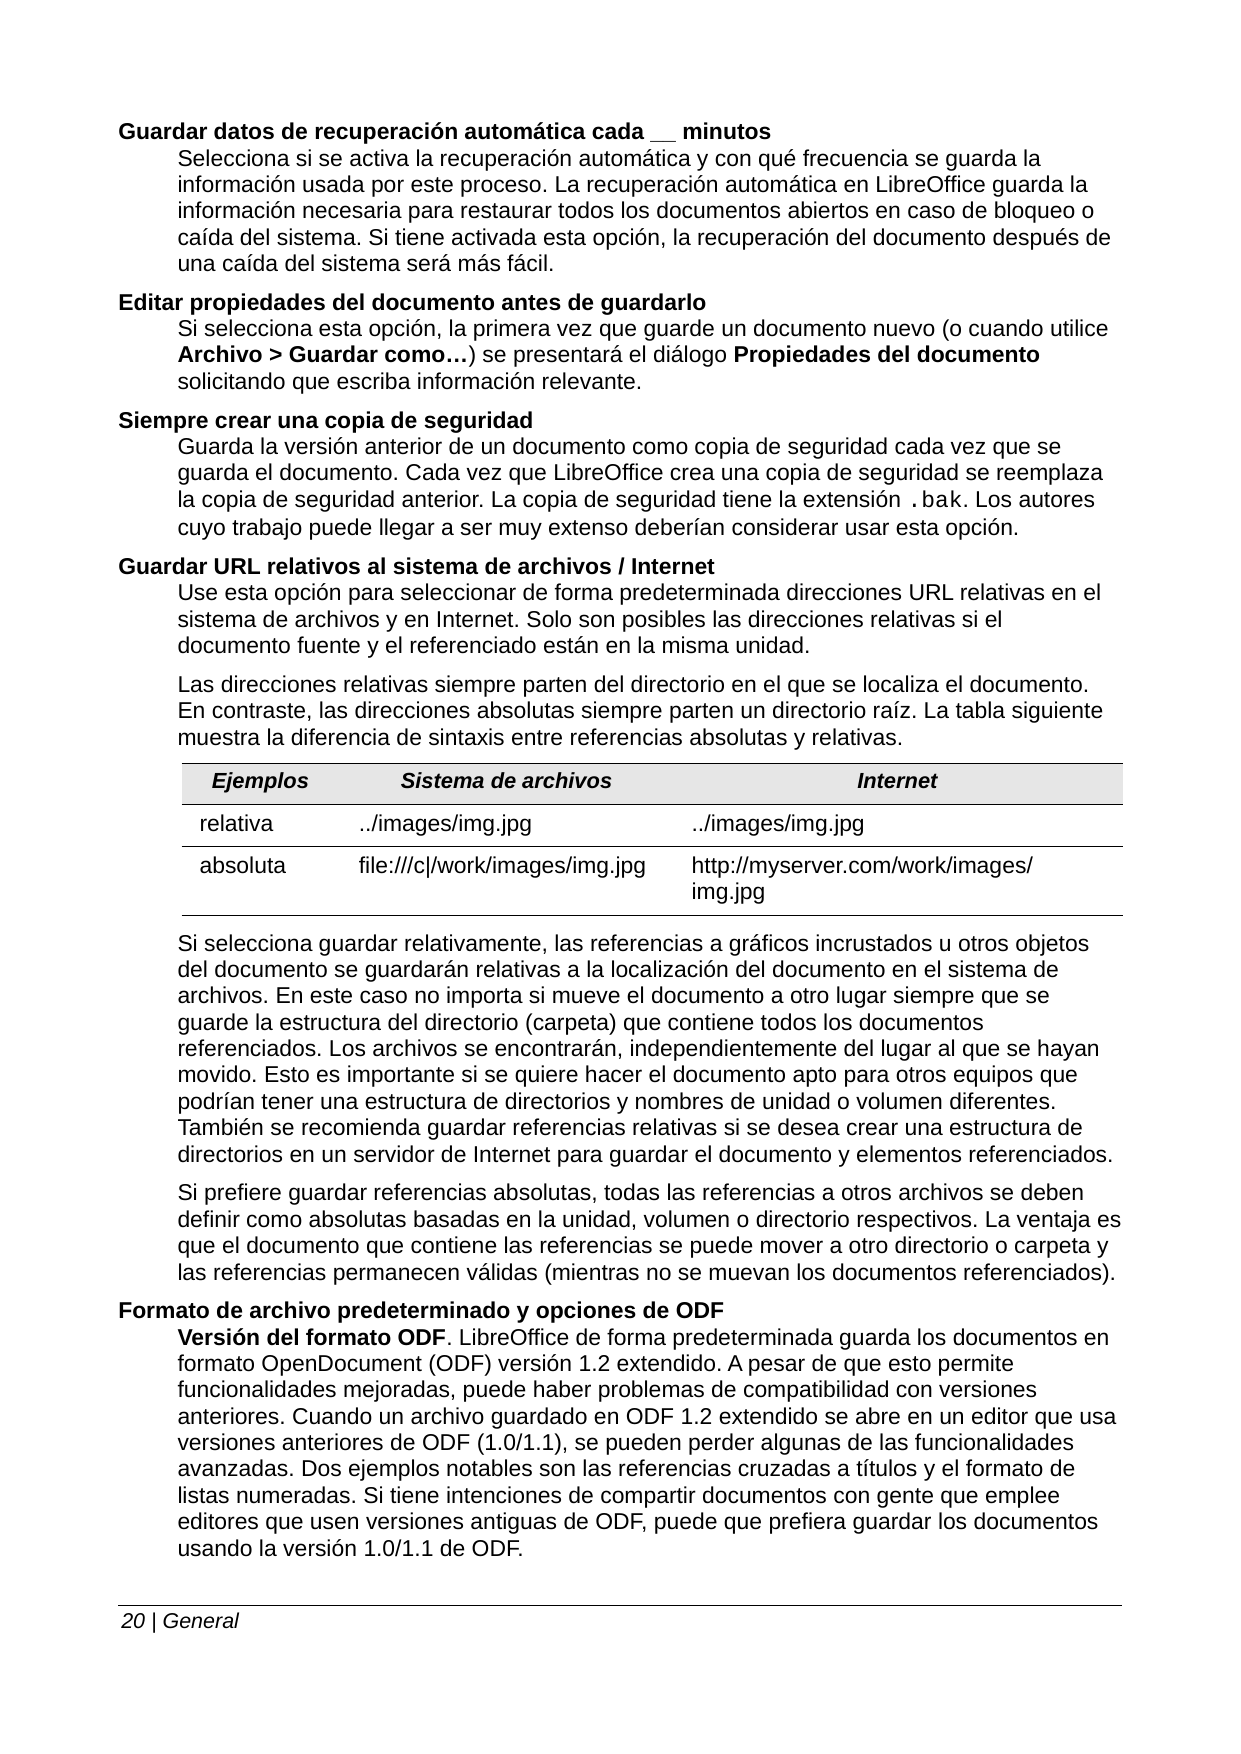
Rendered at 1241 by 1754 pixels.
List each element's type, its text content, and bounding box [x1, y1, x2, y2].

text Guardar datos de recuperación automática cada __ minutos [118, 118, 1122, 144]
text Las direcciones relativas siempre parten del directorio en el que se localiza el documento. En contraste, las direcciones absolutas siempre parten un directorio raíz. La tabla siguiente muestra la diferencia de sintaxis entre referencias absolutas y relativas. [177, 671, 1122, 750]
table_cell file:///c|/work/images/img.jpg [341, 847, 674, 915]
text Si selecciona esta opción, la primera vez que guarde un documento nuevo (o cuando utilice Archivo > Guardar como…) se presentará el diálogo Propiedades del documento solicitando que escriba información relevante. [177, 315, 1122, 394]
text Editar propiedades del documento antes de guardarlo [118, 289, 1122, 315]
text Selecciona si se activa la recuperación automática y con qué frecuencia se guarda la información usada por este proceso. La recuperación automática en LibreOffice guarda la información necesaria para restaurar todos los documentos abiertos en caso de bloqueo o caída del sistema. Si tiene activada esta opción, la recuperación del documento después de una caída del sistema será más fácil. [177, 144, 1122, 276]
text Use esta opción para seleccionar de forma predeterminada direcciones URL relativas en el sistema de archivos y en Internet. Solo son posibles las direcciones relativas si el documento fuente y el referenciado están en la misma unidad. [177, 579, 1122, 658]
text Si selecciona guardar relativamente, las referencias a gráficos incrustados u otros objetos del documento se guardarán relativas a la localización del documento en el sistema de archivos. En este caso no importa si mueve el documento a otro lugar siempre que se guarde la estructura del directorio (carpeta) que contiene todos los documentos referenciados. Los archivos se encontrarán, independientemente del lugar al que se hayan movido. Esto es importante si se quiere hacer el documento apto para otros equipos que podrían tener una estructura de directorios y nombres de unidad o volumen diferentes. También se recomienda guardar referencias relativas si se desea crear una estructura de directorios en un servidor de Internet para guardar el documento y elementos referenciados. [177, 930, 1122, 1167]
text Formato de archivo predeterminado y opciones de ODF [118, 1297, 1122, 1324]
table_cell http://myserver.com/work/images/img.jpg [674, 847, 1123, 915]
text Versión del formato ODF. LibreOffice de forma predeterminada guarda los documentos en formato OpenDocument (ODF) versión 1.2 extendido. A pesar de que esto permite funcionalidades mejoradas, puede haber problemas de compatibilidad con versiones anteriores. Cuando un archivo guardado en ODF 1.2 extendido se abre en un editor que usa versiones anteriores de ODF (1.0/1.1), se pueden perder algunas de las funcionalidades avanzadas. Dos ejemplos notables son las referencias cruzadas a títulos y el formato de listas numeradas. Si tiene intenciones de compartir documentos con gente que emplee editores que usen versiones antiguas de ODF, puede que prefiera guardar los documentos usando la versión 1.0/1.1 de ODF. [177, 1324, 1122, 1561]
table_header Internet [674, 764, 1123, 804]
table_cell relativa [182, 805, 341, 846]
table_cell ../images/img.jpg [674, 805, 1123, 846]
table_cell ../images/img.jpg [341, 805, 674, 846]
text Siempre crear una copia de seguridad [118, 407, 1122, 433]
table_header Ejemplos [182, 764, 341, 804]
table_header Sistema de archivos [341, 764, 674, 804]
text Guarda la versión anterior de un documento como copia de seguridad cada vez que se guarda el documento. Cada vez que LibreOffice crea una copia de seguridad se reemplaza la copia de seguridad anterior. La copia de seguridad tiene la extensión .bak. Los autores cuyo trabajo puede llegar a ser muy extenso deberían considerar usar esta opción. [177, 433, 1122, 540]
text Guardar URL relativos al sistema de archivos / Internet [118, 553, 1122, 579]
table_cell absoluta [182, 847, 341, 915]
text Si prefiere guardar referencias absolutas, todas las referencias a otros archivos se deben definir como absolutas basadas en la unidad, volumen o directorio respectivos. La ventaja es que el documento que contiene las referencias se puede mover a otro directorio o carpeta y las referencias permanecen válidas (mientras no se muevan los documentos referenciados). [177, 1179, 1122, 1285]
